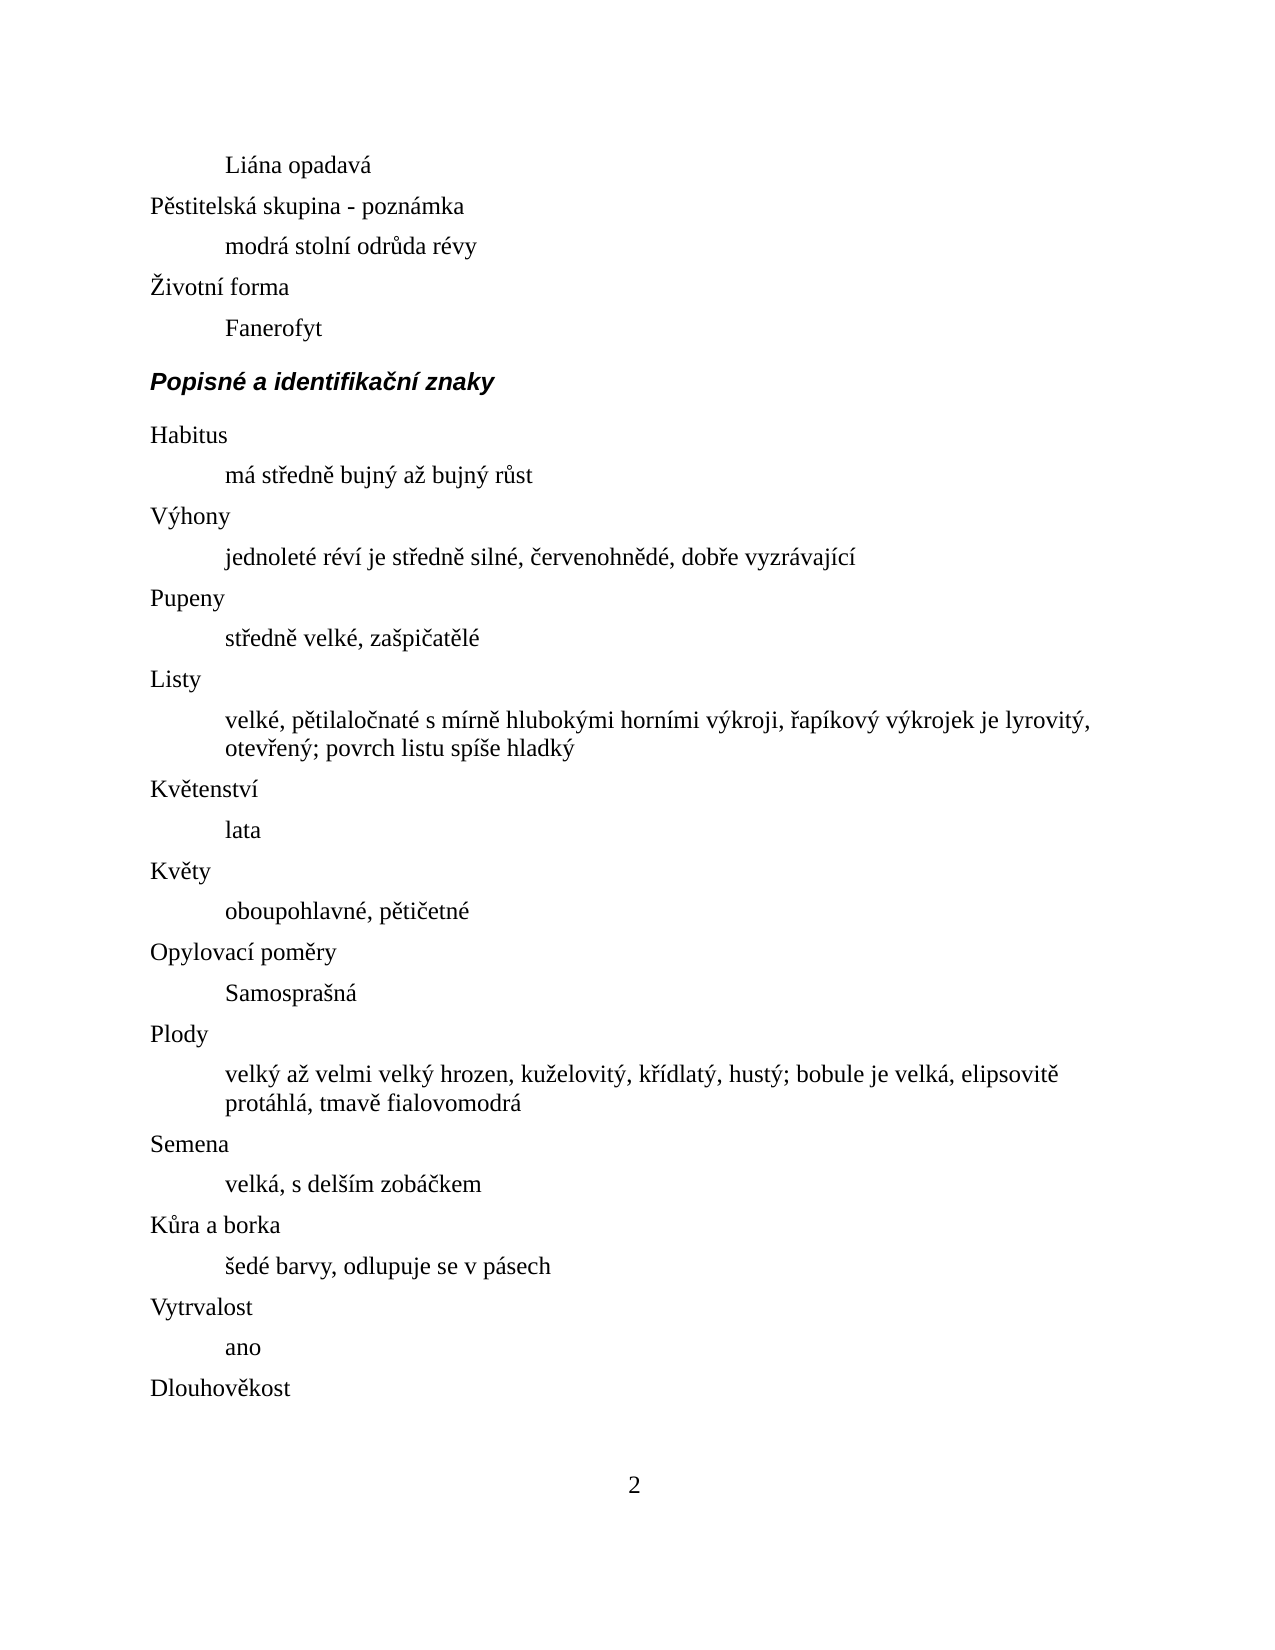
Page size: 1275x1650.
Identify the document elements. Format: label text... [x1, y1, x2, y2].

text Habitus [150, 420, 1125, 448]
text Květenství [150, 774, 1125, 803]
text Květy [150, 856, 1125, 884]
text Liána opadavá [225, 150, 1125, 179]
text Fanerofyt [225, 313, 1125, 342]
text má středně bujný až bujný růst [225, 460, 1125, 489]
text Listy [150, 664, 1125, 693]
text Dlouhověkost [150, 1373, 1125, 1402]
text ano [225, 1332, 1125, 1361]
text Opylovací poměry [150, 937, 1125, 966]
text Kůra a borka [150, 1210, 1125, 1239]
text velký až velmi velký hrozen, kuželovitý, křídlatý, hustý; bobule je velká, elipsovitě protáhlá, tmavě fialovomodrá [225, 1059, 1125, 1117]
text oboupohlavné, pětičetné [225, 896, 1125, 925]
text velké, pětilaločnaté s mírně hlubokými horními výkroji, řapíkový výkrojek je lyrovitý, otevřený; povrch listu spíše hladký [225, 705, 1125, 762]
subtitle Popisné a identifikační znaky [150, 367, 1125, 395]
text jednoleté réví je středně silné, červenohnědé, dobře vyzrávající [225, 542, 1125, 571]
text středně velké, zašpičatělé [225, 623, 1125, 652]
text Pěstitelská skupina - poznámka [150, 191, 1125, 219]
text Vytrvalost [150, 1292, 1125, 1321]
text lata [225, 815, 1125, 844]
text Plody [150, 1019, 1125, 1047]
text Samosprašná [225, 978, 1125, 1007]
text Životní forma [150, 272, 1125, 301]
text modrá stolní odrůda révy [225, 231, 1125, 260]
text velká, s delším zobáčkem [225, 1169, 1125, 1198]
text Pupeny [150, 583, 1125, 611]
text Výhony [150, 501, 1125, 530]
text šedé barvy, odlupuje se v pásech [225, 1251, 1125, 1280]
text Semena [150, 1129, 1125, 1158]
